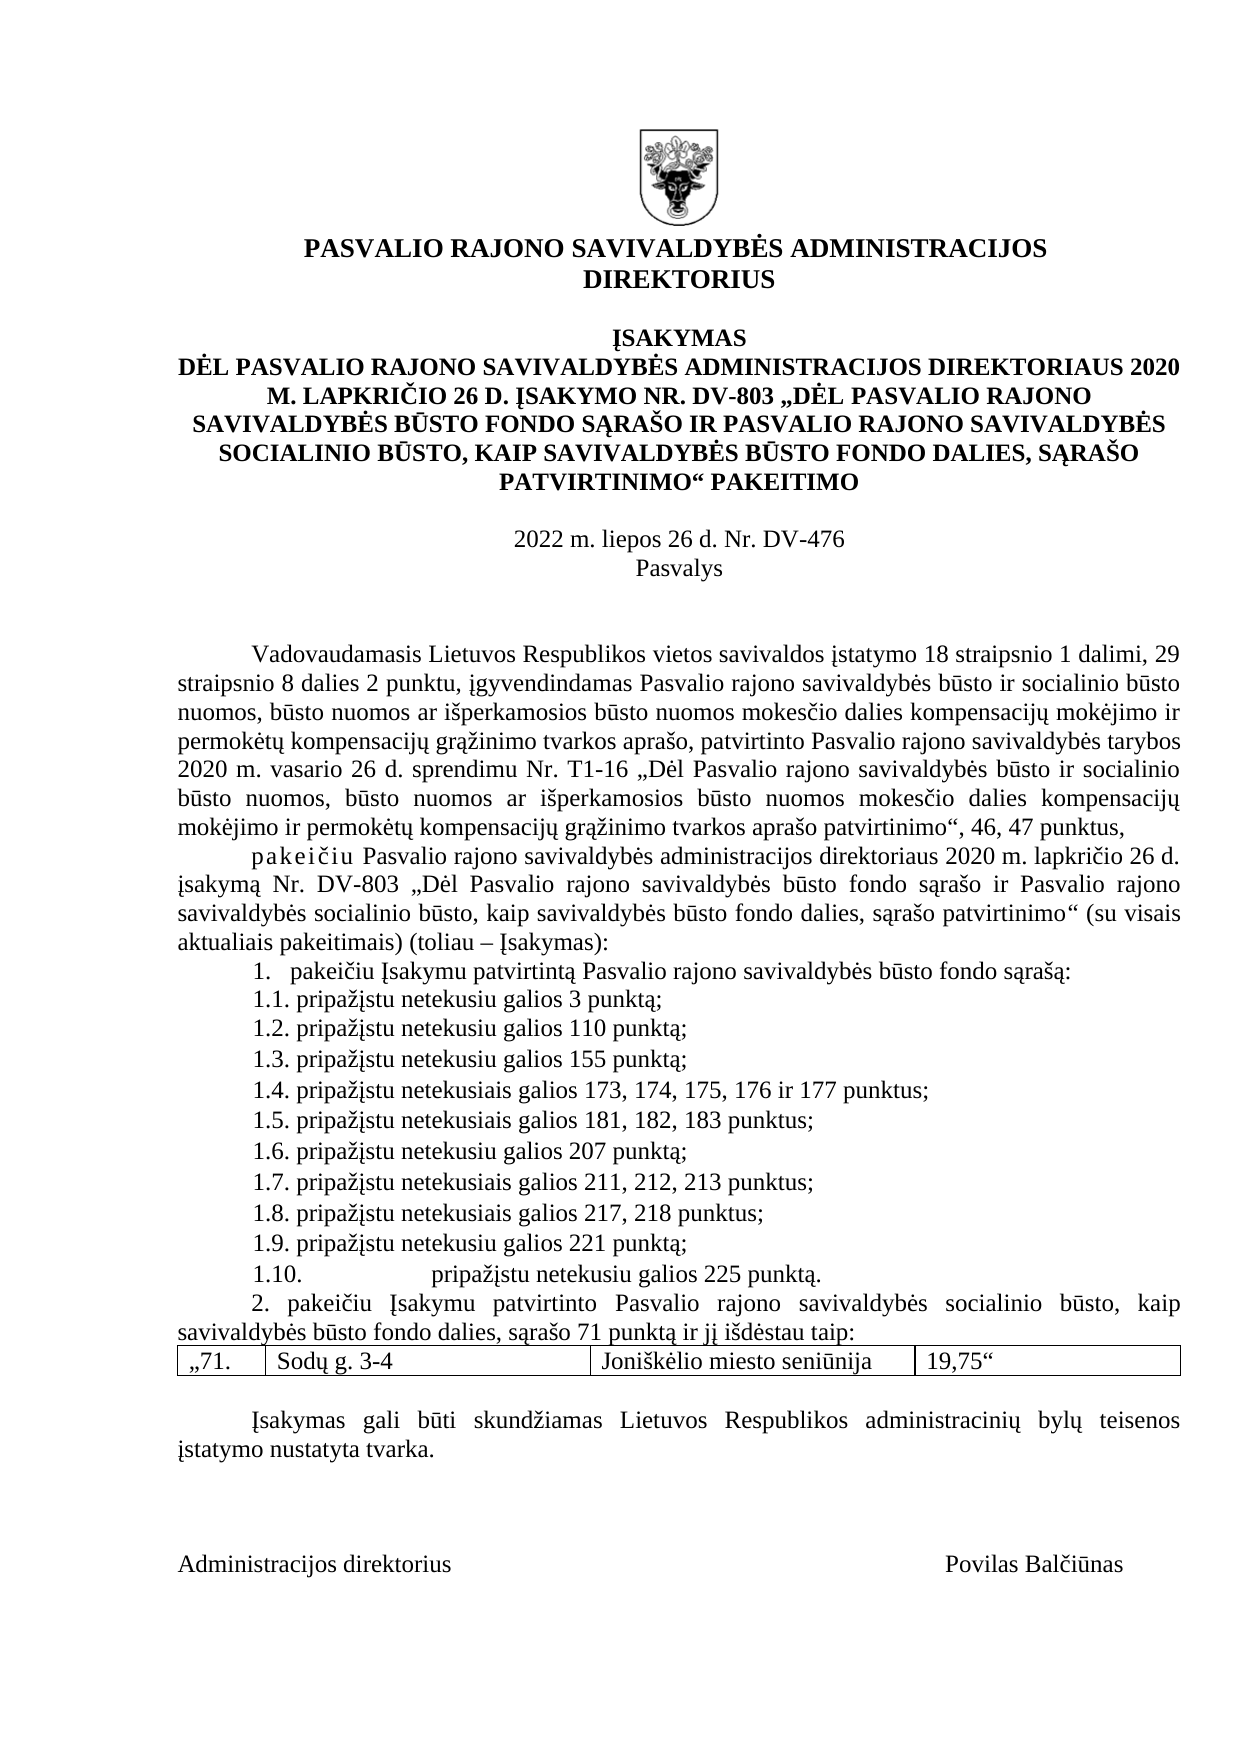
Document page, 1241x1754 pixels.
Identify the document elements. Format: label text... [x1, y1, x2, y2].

text DĖL PASVALIO RAJONO Savivaldybės administracijos DIREKTORIAUS 2020 m. lapkričio 26 d. įsakymo nr. Dv-803 „dėl PASVALIO RAJONO SAVIVALDYBĖS BŪSTO FONDO SĄRAŠO IR PASVALIO RAJONO SAVIVALDYBĖS SOCIALINIO BŪSTO, KAIP SAVIVALDYBĖS BŪSTO FONDO DALIES, SĄRAŠO PATVIRTINIMO“ PAKEITIMO [177, 352, 1181, 496]
text 2. pakeičiu Įsakymu patvirtinto Pasvalio rajono savivaldybės socialinio būsto, kaip savivaldybės būsto fondo dalies, sąrašo 71 punktą ir jį išdėstau taip: [177, 1288, 1181, 1345]
text Vadovaudamasis Lietuvos Respublikos vietos savivaldos įstatymo 18 straipsnio 1 dalimi, 29 straipsnio 8 dalies 2 punktu, įgyvendindamas Pasvalio rajono savivaldybės būsto ir socialinio būsto nuomos, būsto nuomos ar išperkamosios būsto nuomos mokesčio dalies kompensacijų mokėjimo ir permokėtų kompensacijų grąžinimo tvarkos aprašo, patvirtinto Pasvalio rajono savivaldybės tarybos 2020 m. vasario 26 d. sprendimu Nr. T1-16 „Dėl Pasvalio rajono savivaldybės būsto ir socialinio būsto nuomos, būsto nuomos ar išperkamosios būsto nuomos mokesčio dalies kompensacijų mokėjimo ir permokėtų kompensacijų grąžinimo tvarkos aprašo patvirtinimo“, 46, 47 punktus, [177, 639, 1181, 841]
table_header Joniškėlio miesto seniūnija [591, 1346, 914, 1375]
text Įsakymas gali būti skundžiamas Lietuvos Respublikos administracinių bylų teisenos įstatymo nustatyta tvarka. [177, 1405, 1181, 1462]
text 1.5. pripažįstu netekusiais galios 181, 182, 183 punktus; [252, 1105, 1181, 1134]
text 1. pakeičiu Įsakymu patvirtintą Pasvalio rajono savivaldybės būsto fondo sąrašą: [252, 956, 1181, 984]
text 1.3. pripažįstu netekusiu galios 155 punktą; [252, 1044, 1181, 1073]
text 1.7. pripažįstu netekusiais galios 211, 212, 213 punktus; [252, 1167, 1181, 1196]
text 1.1. pripažįstu netekusiu galios 3 punktą; [252, 984, 1181, 1013]
table_header 19,75“ [916, 1346, 1180, 1375]
text 1.10. pripažįstu netekusiu galios 225 punktą. [252, 1259, 1181, 1288]
text Pasvalio rajono savivaldybės administracijos [177, 232, 1181, 263]
text 1.4. pripažįstu netekusiais galios 173, 174, 175, 176 ir 177 punktus; [252, 1075, 1181, 1103]
text 1.9. pripažįstu netekusiu galios 221 punktą; [252, 1228, 1181, 1257]
text 1.2. pripažįstu netekusiu galios 110 punktą; [252, 1013, 1181, 1042]
text Administracijos direktorius Povilas Balčiūnas [177, 1549, 1181, 1577]
text 2022 m. liepos 26 d. Nr. DV-476 [177, 524, 1181, 553]
text Pasvalys [177, 553, 1181, 582]
text 1.8. pripažįstu netekusiais galios 217, 218 punktus; [252, 1198, 1181, 1226]
text ĮSAKYMAS [177, 323, 1181, 352]
table_header „71. [178, 1346, 265, 1375]
text pakeičiu Pasvalio rajono savivaldybės administracijos direktoriaus 2020 m. lapkričio 26 d. įsakymą Nr. DV-803 „Dėl Pasvalio rajono savivaldybės būsto fondo sąrašo ir Pasvalio rajono savivaldybės socialinio būsto, kaip savivaldybės būsto fondo dalies, sąrašo patvirtinimo“ (su visais aktualiais pakeitimais) (toliau – Įsakymas): [177, 841, 1181, 956]
text direktorius [177, 263, 1181, 294]
text 1.6. pripažįstu netekusiu galios 207 punktą; [252, 1136, 1181, 1165]
table_header Sodų g. 3-4 [266, 1346, 590, 1375]
